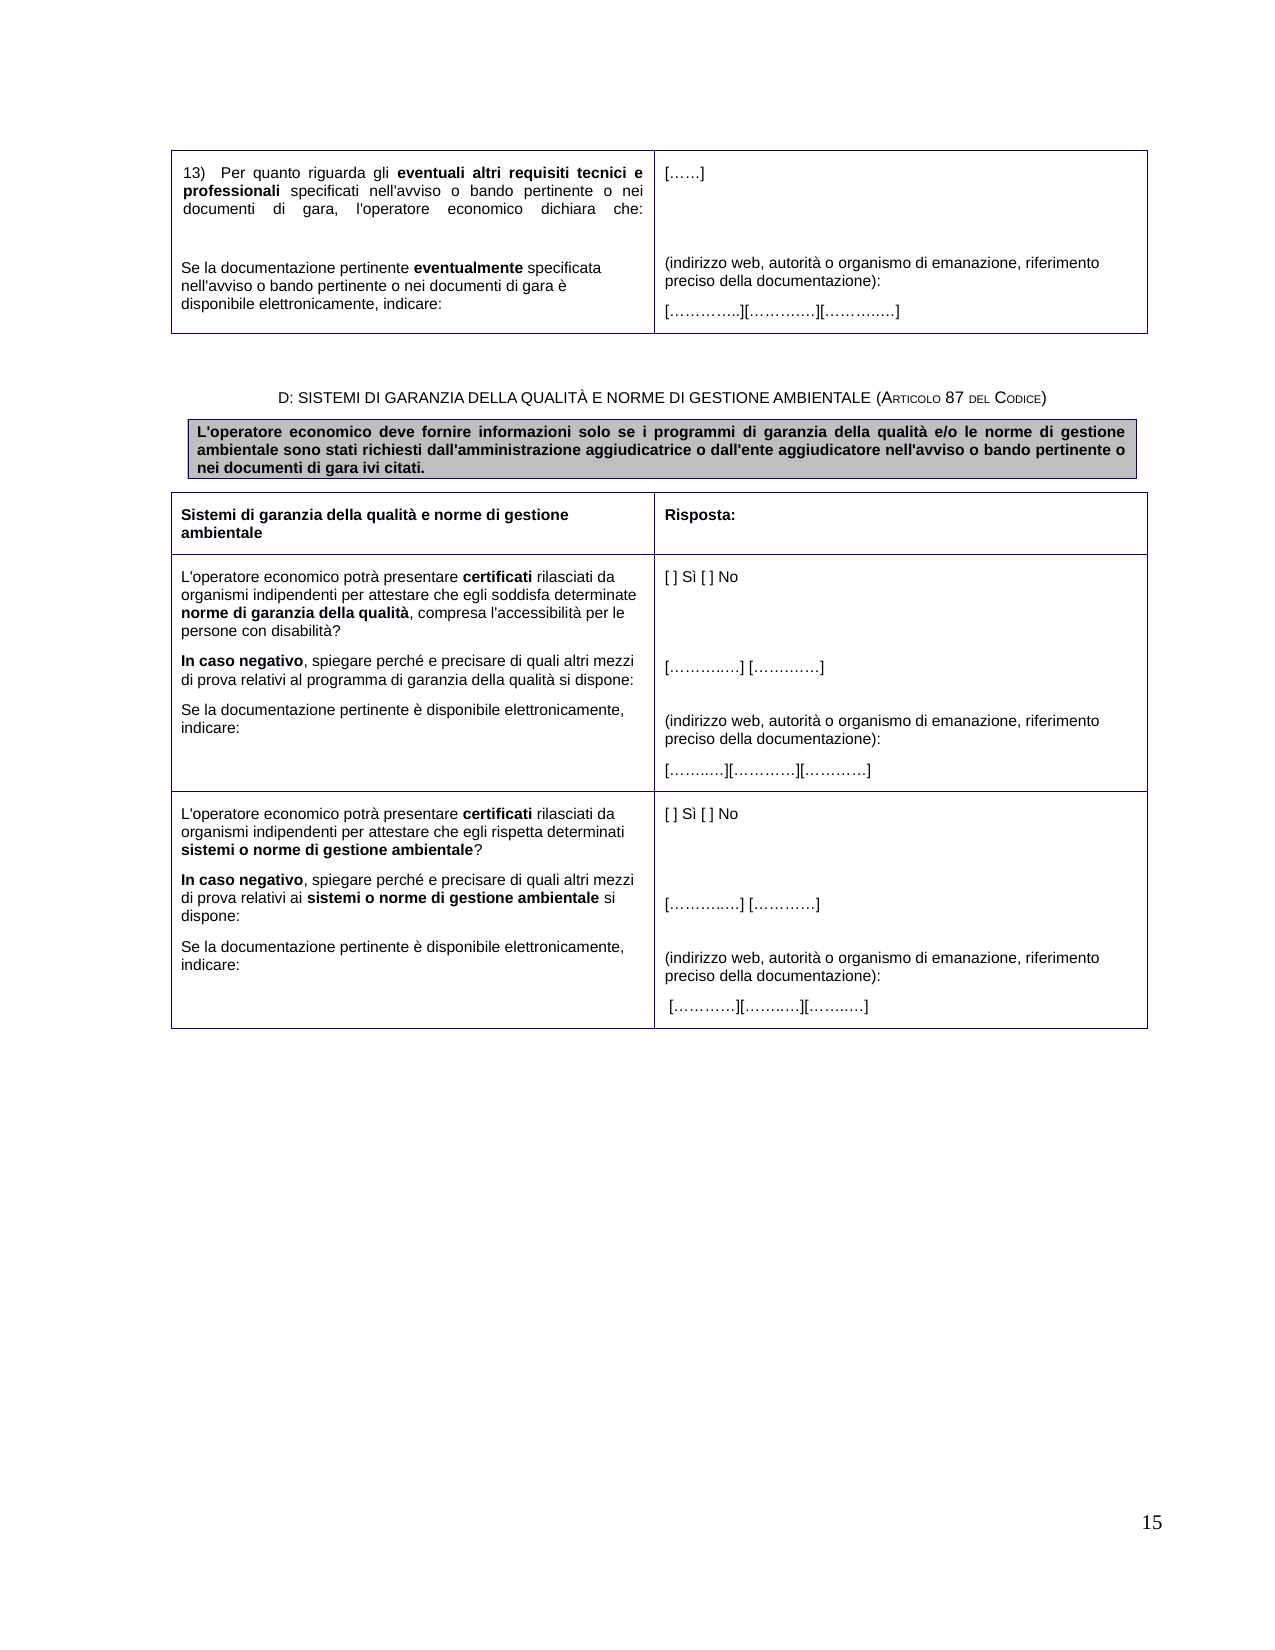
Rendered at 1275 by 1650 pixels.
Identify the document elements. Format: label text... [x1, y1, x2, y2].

table_cell [ ] Sì [ ] No [………..…] […….……] (indirizzo web, autorità o organismo di emanazione, riferimento preciso della documentazione): [……..…][…………][…………] [655, 555, 1147, 791]
title D: SISTEMI di garanzia della qualità e norme di gestione ambientale (Articolo 87 del Codice) [187, 387, 1137, 407]
table_cell [ ] Sì [ ] No [………..…] […………] (indirizzo web, autorità o organismo di emanazione, riferimento preciso della documentazione): […………][……..…][……..…] [655, 792, 1147, 1028]
table_header Sistemi di garanzia della qualità e norme di gestione ambientale [172, 493, 654, 554]
text L'operatore economico deve fornire informazioni solo se i programmi di garanzia della qualità e/o le norme di gestione ambientale sono stati richiesti dall'amministrazione aggiudicatrice o dall'ente aggiudicatore nell'avviso o bando pertinente o nei documenti di gara ivi citati. [189, 420, 1136, 478]
table_header Risposta: [655, 493, 1147, 554]
table_cell L'operatore economico potrà presentare certificati rilasciati da organismi indipendenti per attestare che egli rispetta determinati sistemi o norme di gestione ambientale? In caso negativo, spiegare perché e precisare di quali altri mezzi di prova relativi ai sistemi o norme di gestione ambientale si dispone: Se la documentazione pertinente è disponibile elettronicamente, indicare: [172, 792, 654, 1028]
table_cell L'operatore economico potrà presentare certificati rilasciati da organismi indipendenti per attestare che egli soddisfa determinate norme di garanzia della qualità, compresa l'accessibilità per le persone con disabilità? In caso negativo, spiegare perché e precisare di quali altri mezzi di prova relativi al programma di garanzia della qualità si dispone: Se la documentazione pertinente è disponibile elettronicamente, indicare: [172, 555, 654, 791]
table_cell 13) Per quanto riguarda gli eventuali altri requisiti tecnici e professionali specificati nell'avviso o bando pertinente o nei documenti di gara, l'operatore economico dichiara che: Se la documentazione pertinente eventualmente specificata nell'avviso o bando pertinente o nei documenti di gara è disponibile elettronicamente, indicare: [172, 151, 654, 333]
table_cell [……] (indirizzo web, autorità o organismo di emanazione, riferimento preciso della documentazione): […………..][……….…][………..…] [655, 151, 1147, 333]
